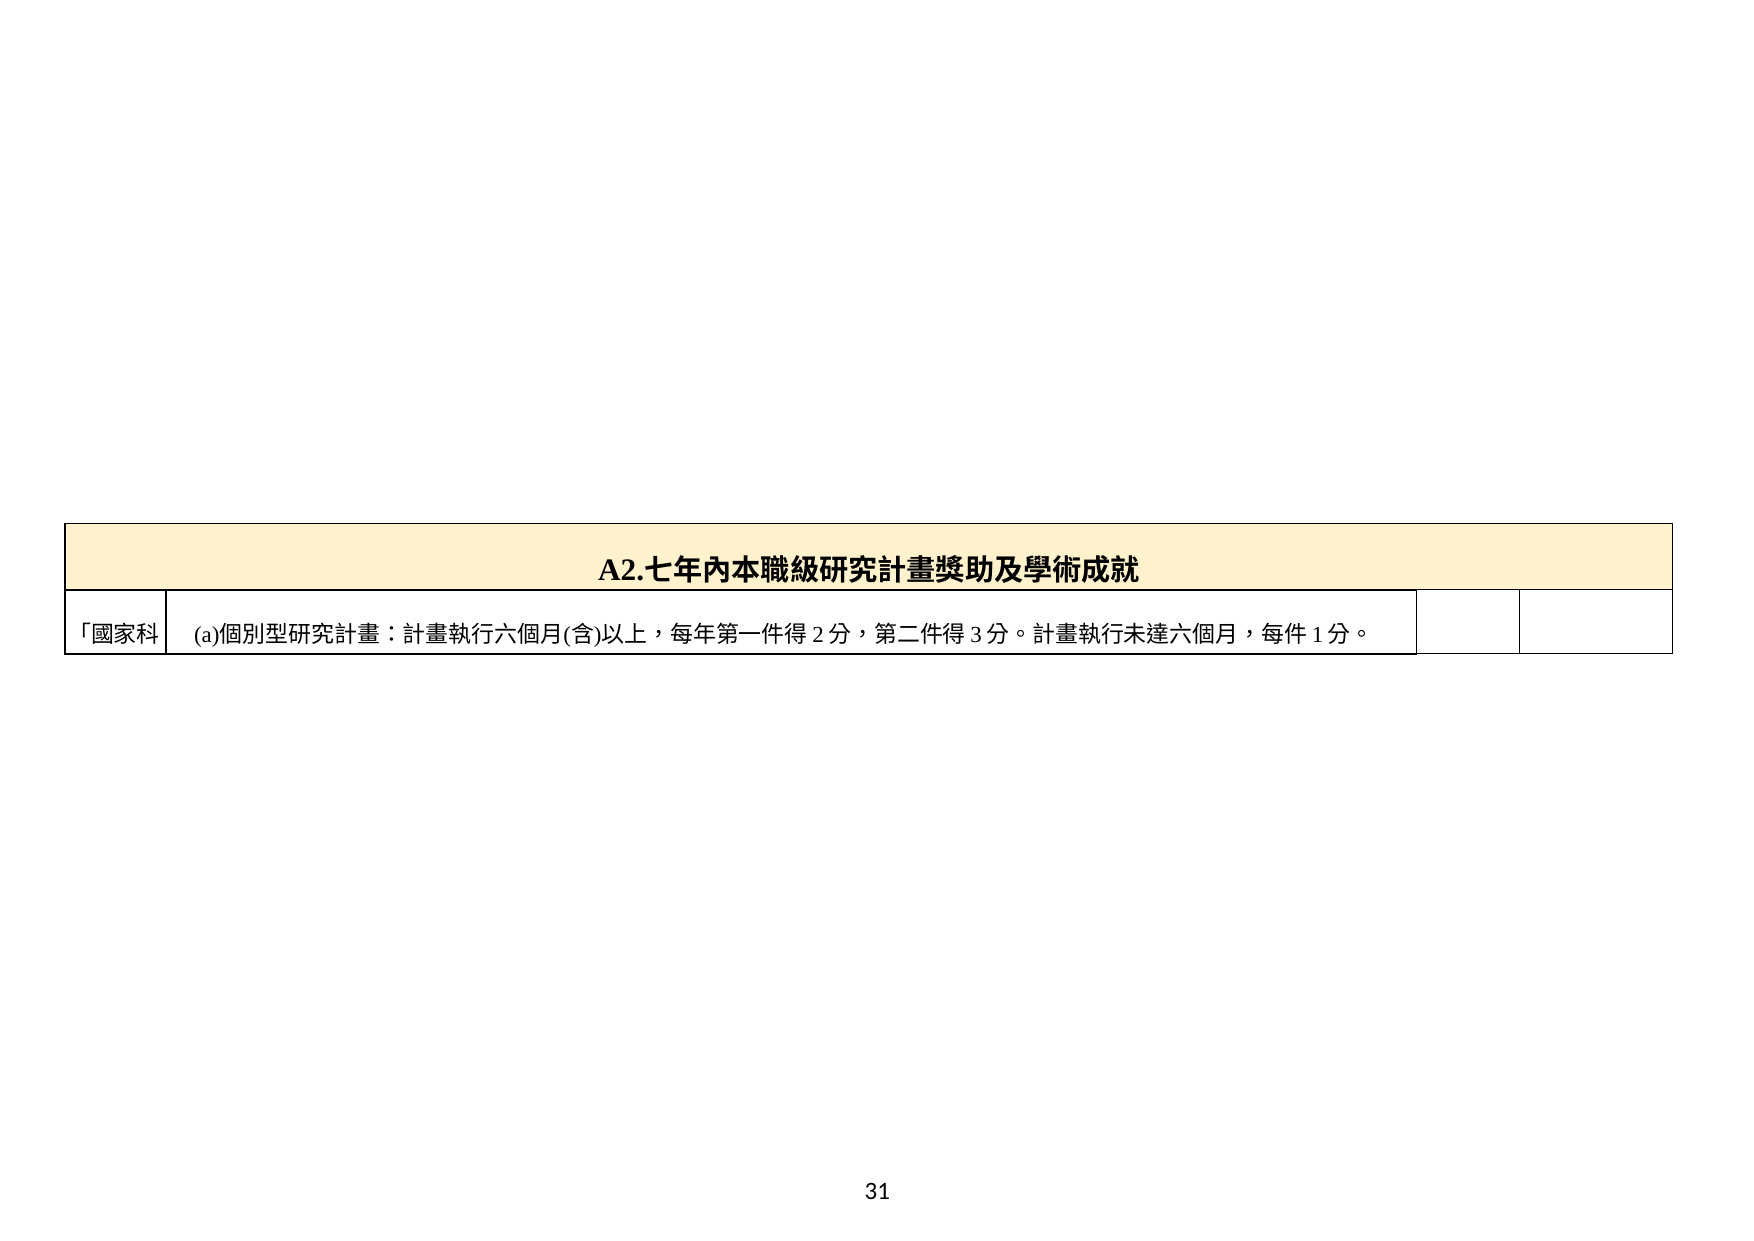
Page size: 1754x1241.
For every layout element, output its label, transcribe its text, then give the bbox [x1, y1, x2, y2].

table_cell 「國家科 [66, 591, 165, 653]
table_cell (a)個別型研究計畫：計畫執行六個月(含)以上，每年第一件得2分，第二件得3分。計畫執行未達六個月，每件1分。 [167, 591, 1416, 653]
table_cell [1520, 590, 1672, 653]
table_cell [1417, 590, 1519, 653]
table_header A2.七年內本職級研究計畫獎助及學術成就 [66, 524, 1672, 589]
